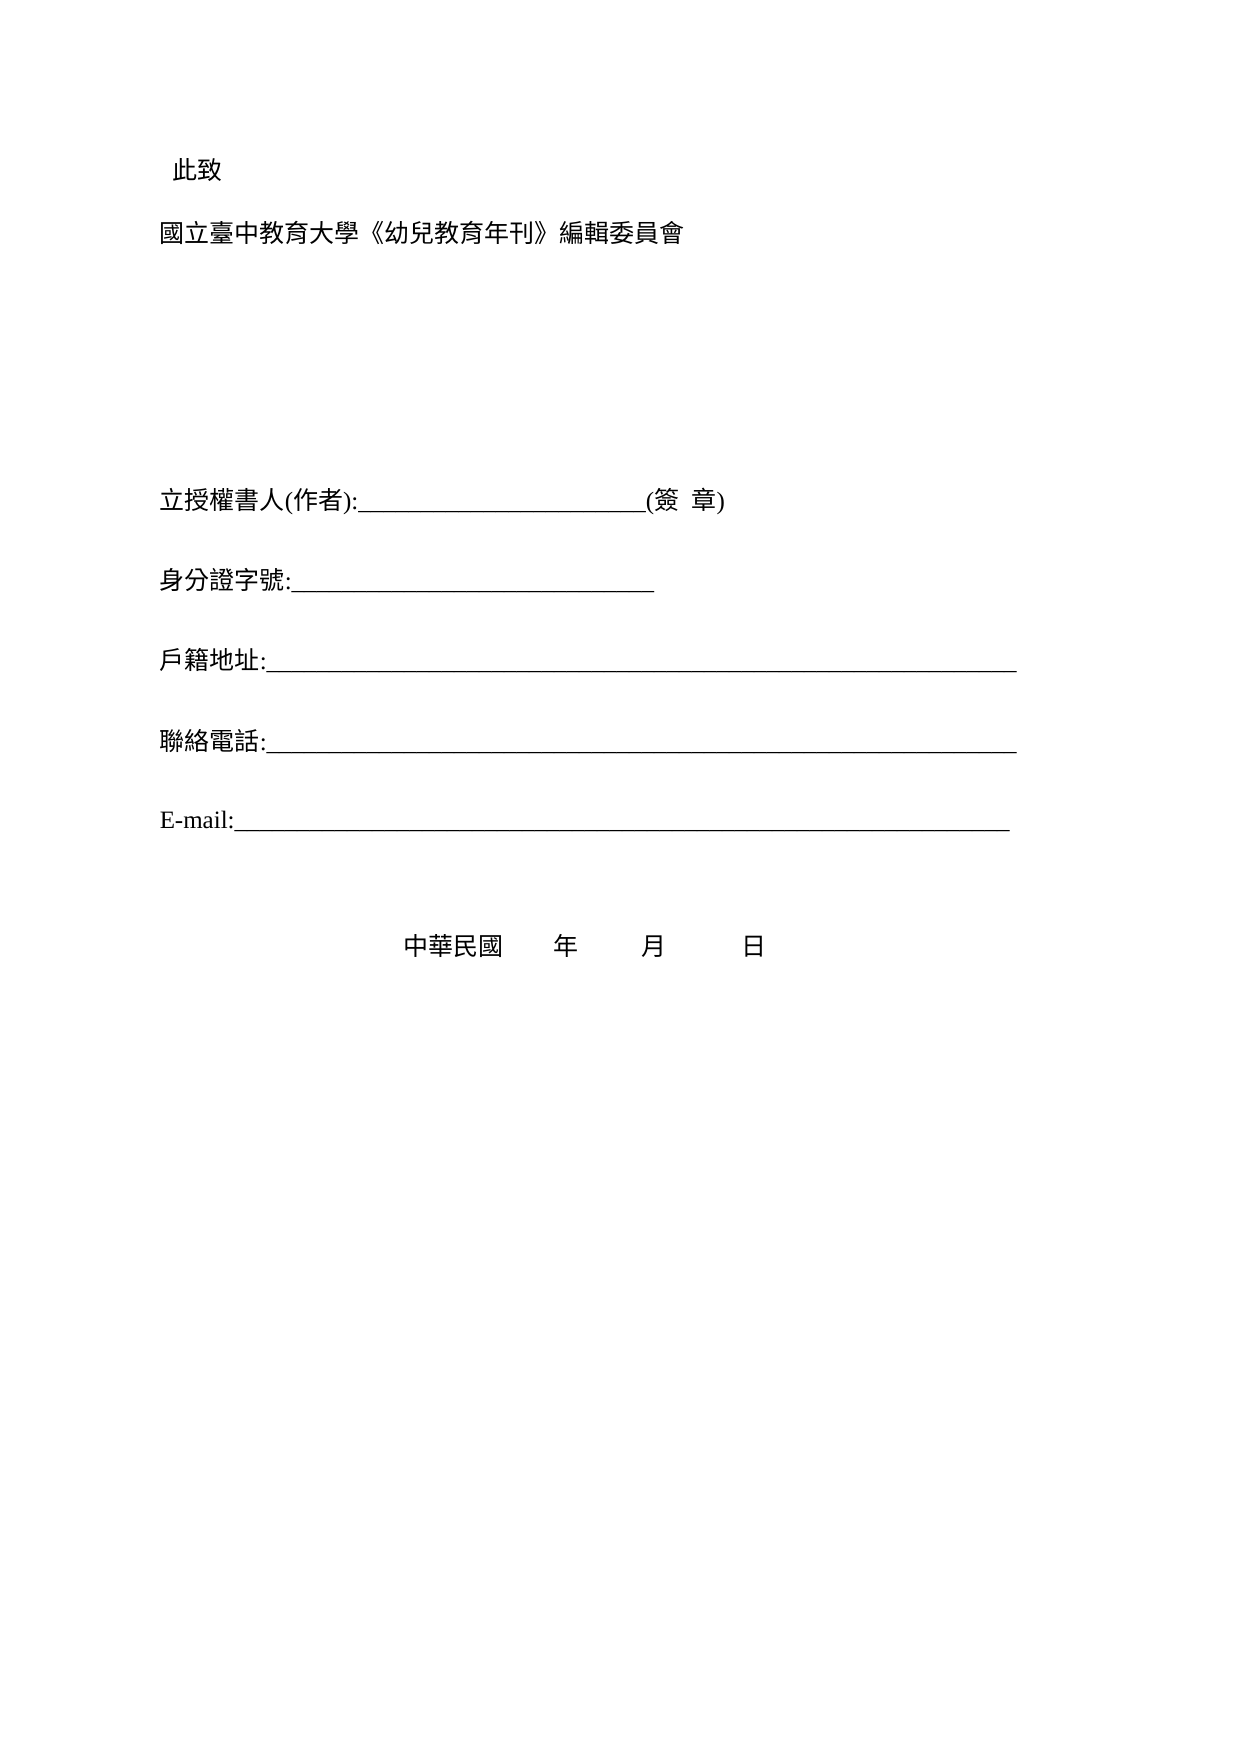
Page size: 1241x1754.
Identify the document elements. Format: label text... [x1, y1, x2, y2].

text 中華民國 年 月 日 [159, 902, 1010, 965]
text 國立臺中教育大學《幼兒教育年刊》編輯委員會 [159, 189, 1081, 252]
text E-mail:______________________________________________________________ [159, 777, 1081, 840]
text 此致 [159, 127, 1081, 189]
text 立授權書人(作者):_______________________(簽 章) [159, 457, 1081, 519]
text 聯絡電話:____________________________________________________________ [159, 697, 1081, 760]
text 戶籍地址:____________________________________________________________ [159, 617, 1081, 680]
text 身分證字號:_____________________________ [159, 537, 1081, 600]
